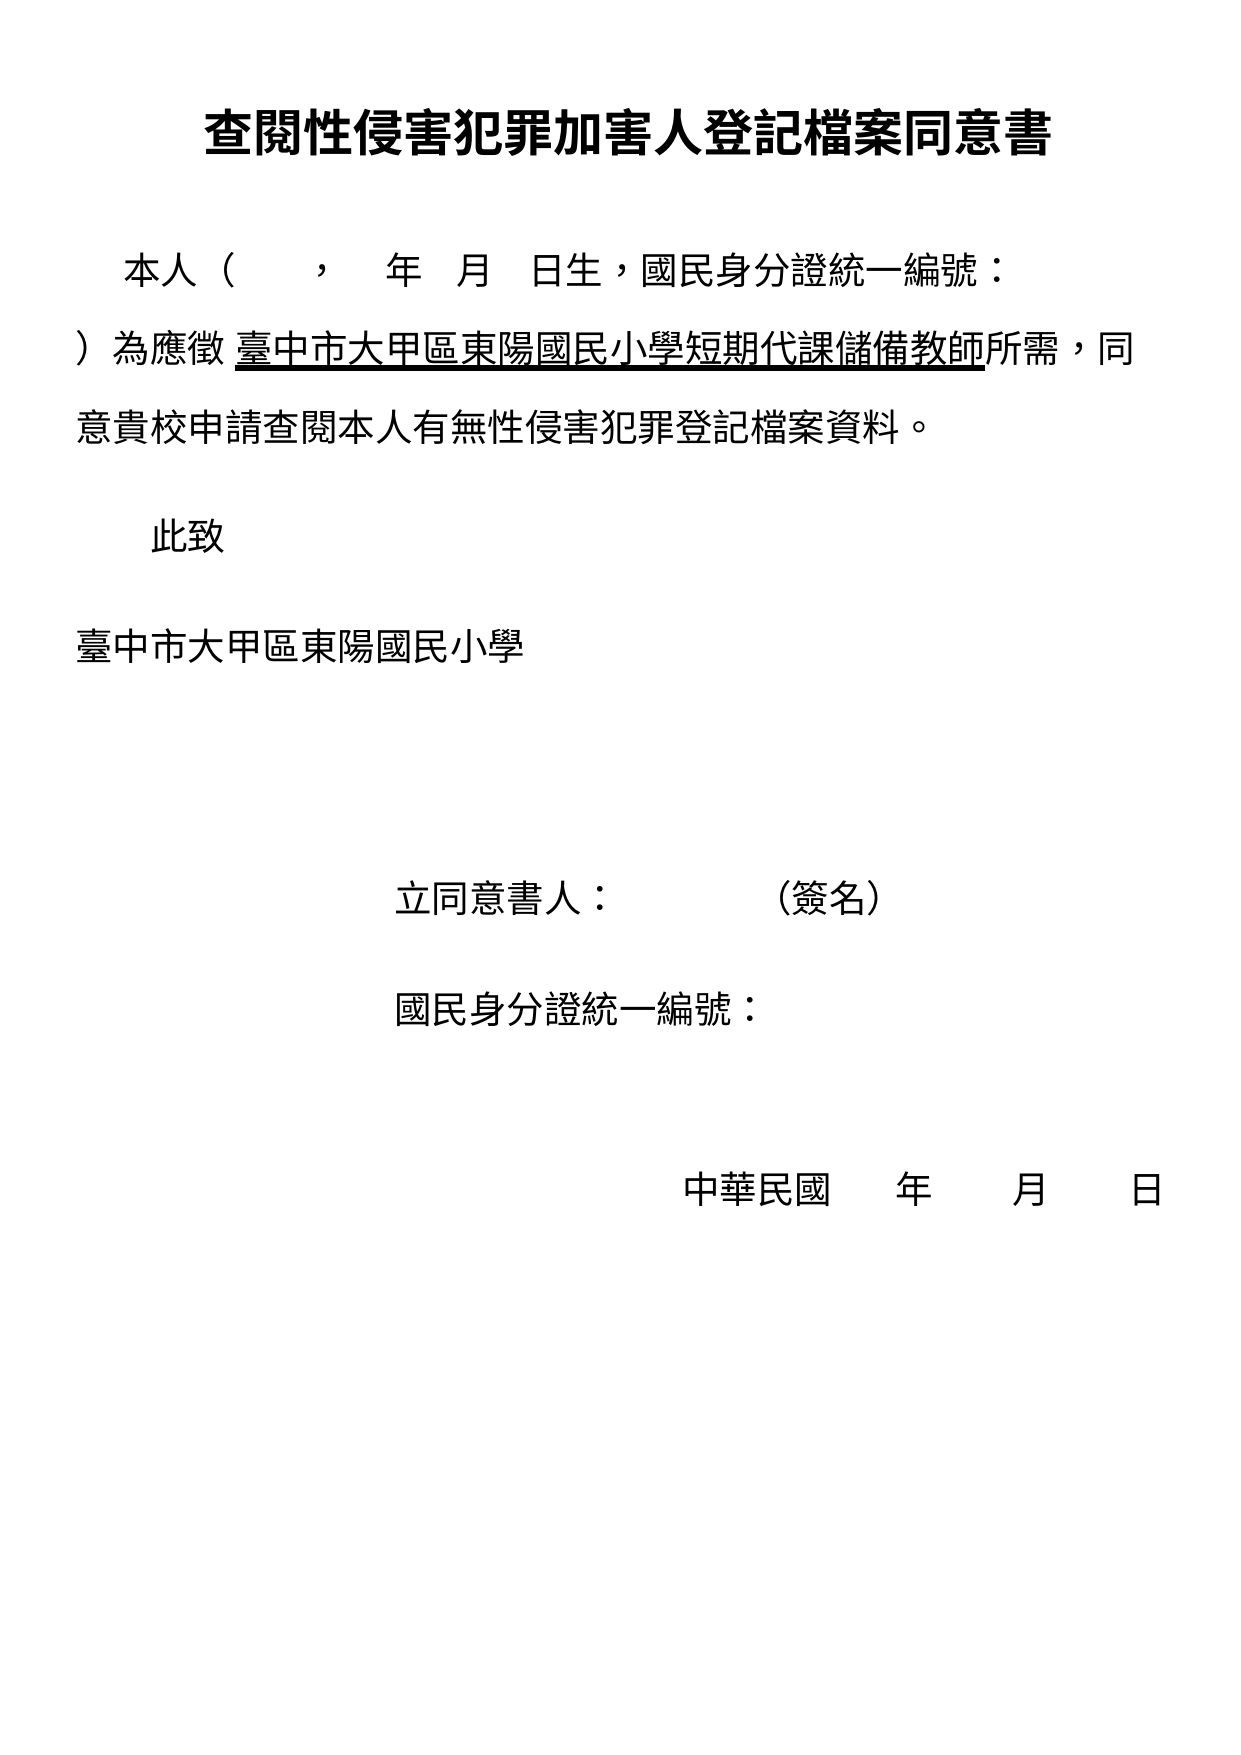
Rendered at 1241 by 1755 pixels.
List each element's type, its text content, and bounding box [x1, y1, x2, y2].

text ）為應徵 臺中市大甲區東陽國民小學短期代課儲備教師所需，同意貴校申請查閱本人有無性侵害犯罪登記檔案資料。 [75, 322, 1145, 452]
text 立同意書人： （簽名） 國民身分證統一編號： [394, 873, 905, 1034]
text 臺中市大甲區東陽國民小學 [75, 621, 1178, 672]
text 此致 [150, 510, 1178, 561]
text 中華民國 年 月 日 [682, 1164, 1178, 1215]
text 本人（ ， 年 月 日生，國民身分證統一編號： [123, 244, 1178, 296]
text 查閱性侵害犯罪加害人登記檔案同意書 [201, 85, 1056, 168]
